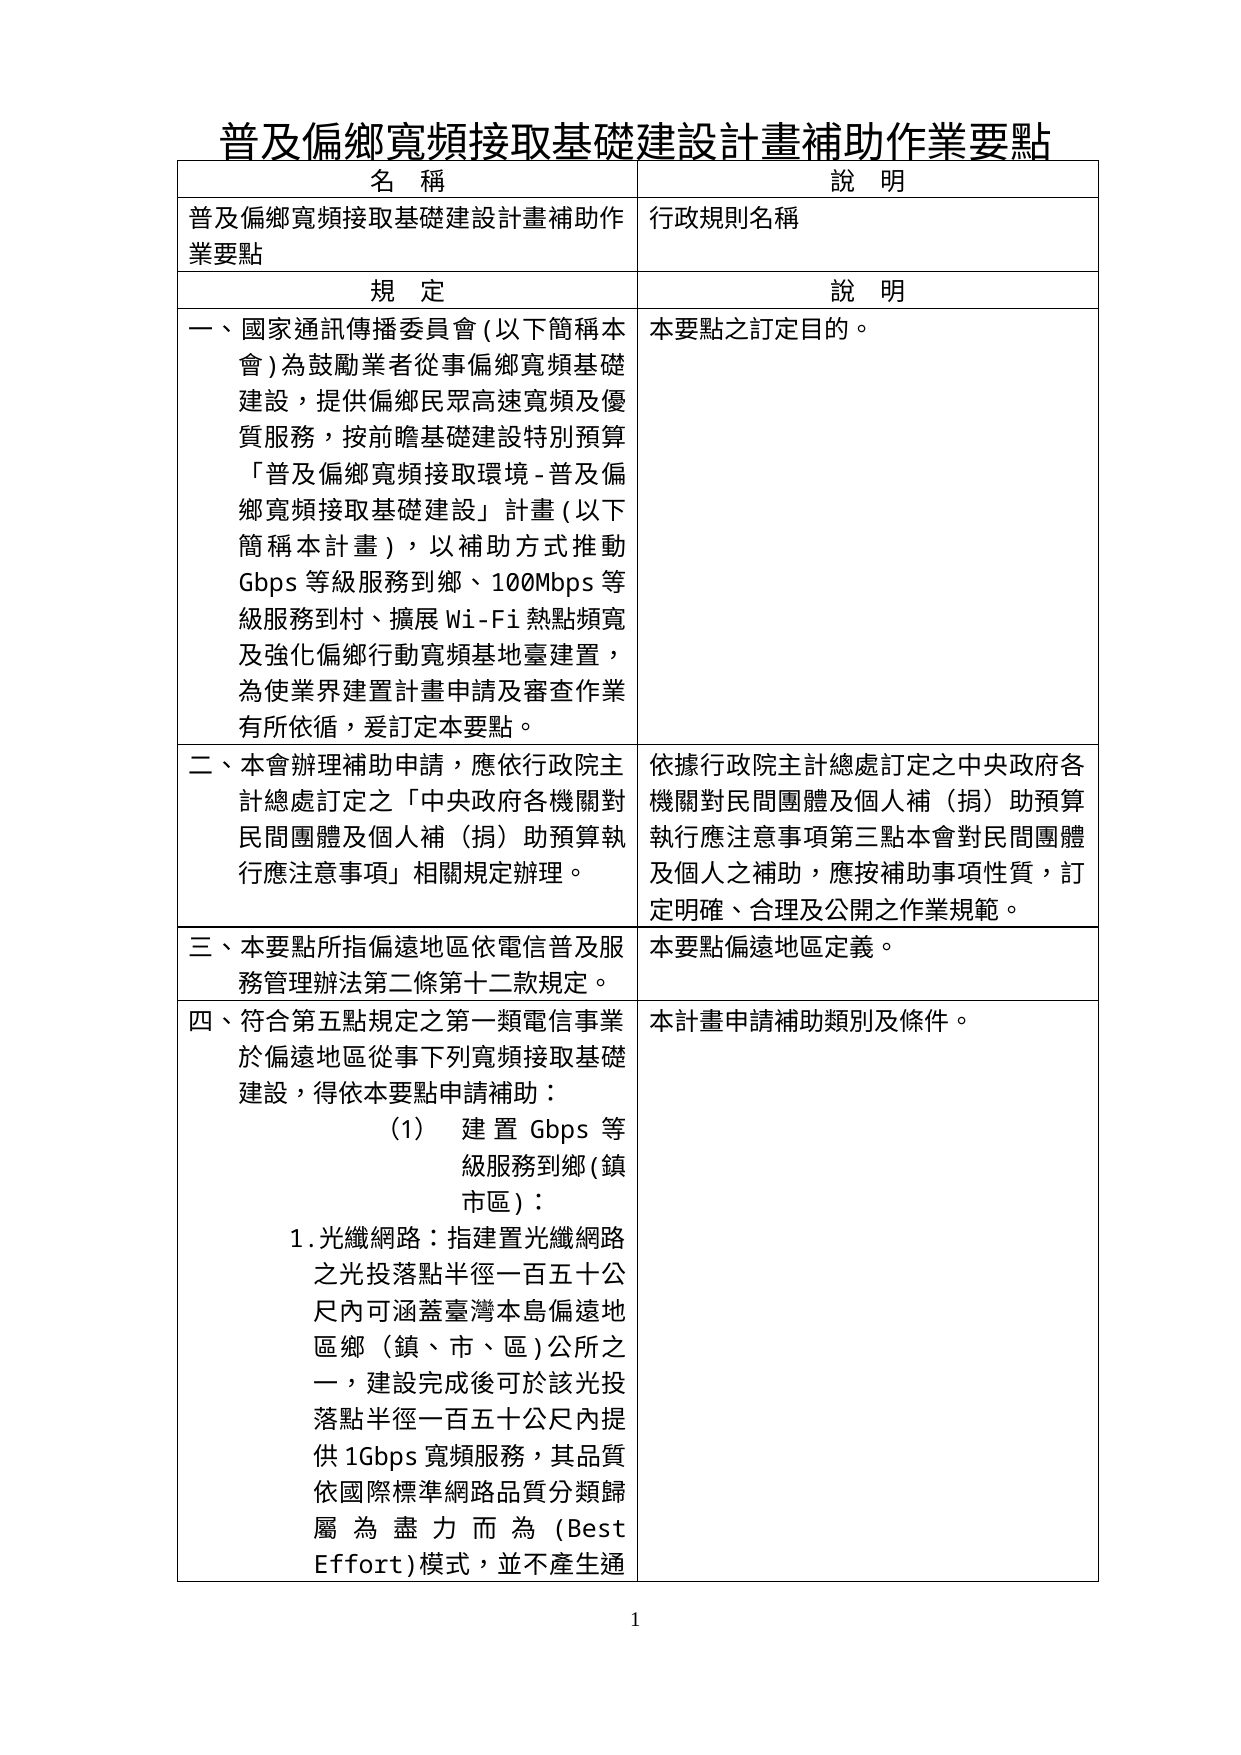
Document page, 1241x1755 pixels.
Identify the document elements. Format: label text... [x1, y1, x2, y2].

table_cell 一、國家通訊傳播委員會(以下簡稱本會)為鼓勵業者從事偏鄉寬頻基礎建設，提供偏鄉民眾高速寬頻及優質服務，按前瞻基礎建設特別預算「普及偏鄉寬頻接取環境-普及偏鄉寬頻接取基礎建設」計畫(以下簡稱本計畫)，以補助方式推動Gbps等級服務到鄉、100Mbps等級服務到村、擴展Wi-Fi熱點頻寬及強化偏鄉行動寬頻基地臺建置，為使業界建置計畫申請及審查作業有所依循，爰訂定本要點。 [178, 309, 637, 744]
table_cell 依據行政院主計總處訂定之中央政府各機關對民間團體及個人補（捐）助預算執行應注意事項第三點本會對民間團體及個人之補助，應按補助事項性質，訂定明確、合理及公開之作業規範。 [638, 745, 1098, 926]
table_cell 三、本要點所指偏遠地區依電信普及服務管理辦法第二條第十二款規定。 [178, 928, 637, 1000]
table_cell 行政規則名稱 [638, 198, 1098, 271]
table_cell 四、符合第五點規定之第一類電信事業於偏遠地區從事下列寬頻接取基礎建設，得依本要點申請補助： 建置Gbps等級服務到鄉(鎮市區)： 1.光纖網路：指建置光纖網路之光投落點半徑一百五十公尺內可涵蓋臺灣本島偏遠地區鄉（鎮、市、區)公所之一，建設完成後可於該光投落點半徑一百五十公尺內提供1Gbps寬頻服務，其品質依國際標準網路品質分類歸屬為盡力而為(Best Effort)模式，並不產生通 [178, 1001, 637, 1581]
table_header 名 稱 [178, 161, 637, 197]
text 普及偏鄉寬頻接取基礎建設計畫補助作業要點 [177, 97, 1093, 160]
table_cell 本計畫申請補助類別及條件。 [638, 1001, 1098, 1581]
table_header 說 明 [638, 161, 1098, 197]
table_cell 本要點偏遠地區定義。 [638, 928, 1098, 1000]
table_cell 規 定 [178, 272, 637, 308]
table_cell 普及偏鄉寬頻接取基礎建設計畫補助作業要點 [178, 198, 637, 271]
table_cell 說 明 [638, 272, 1098, 308]
table_cell 二、本會辦理補助申請，應依行政院主計總處訂定之「中央政府各機關對民間團體及個人補（捐）助預算執行應注意事項」相關規定辦理。 [178, 745, 637, 926]
table_cell 本要點之訂定目的。 [638, 309, 1098, 744]
